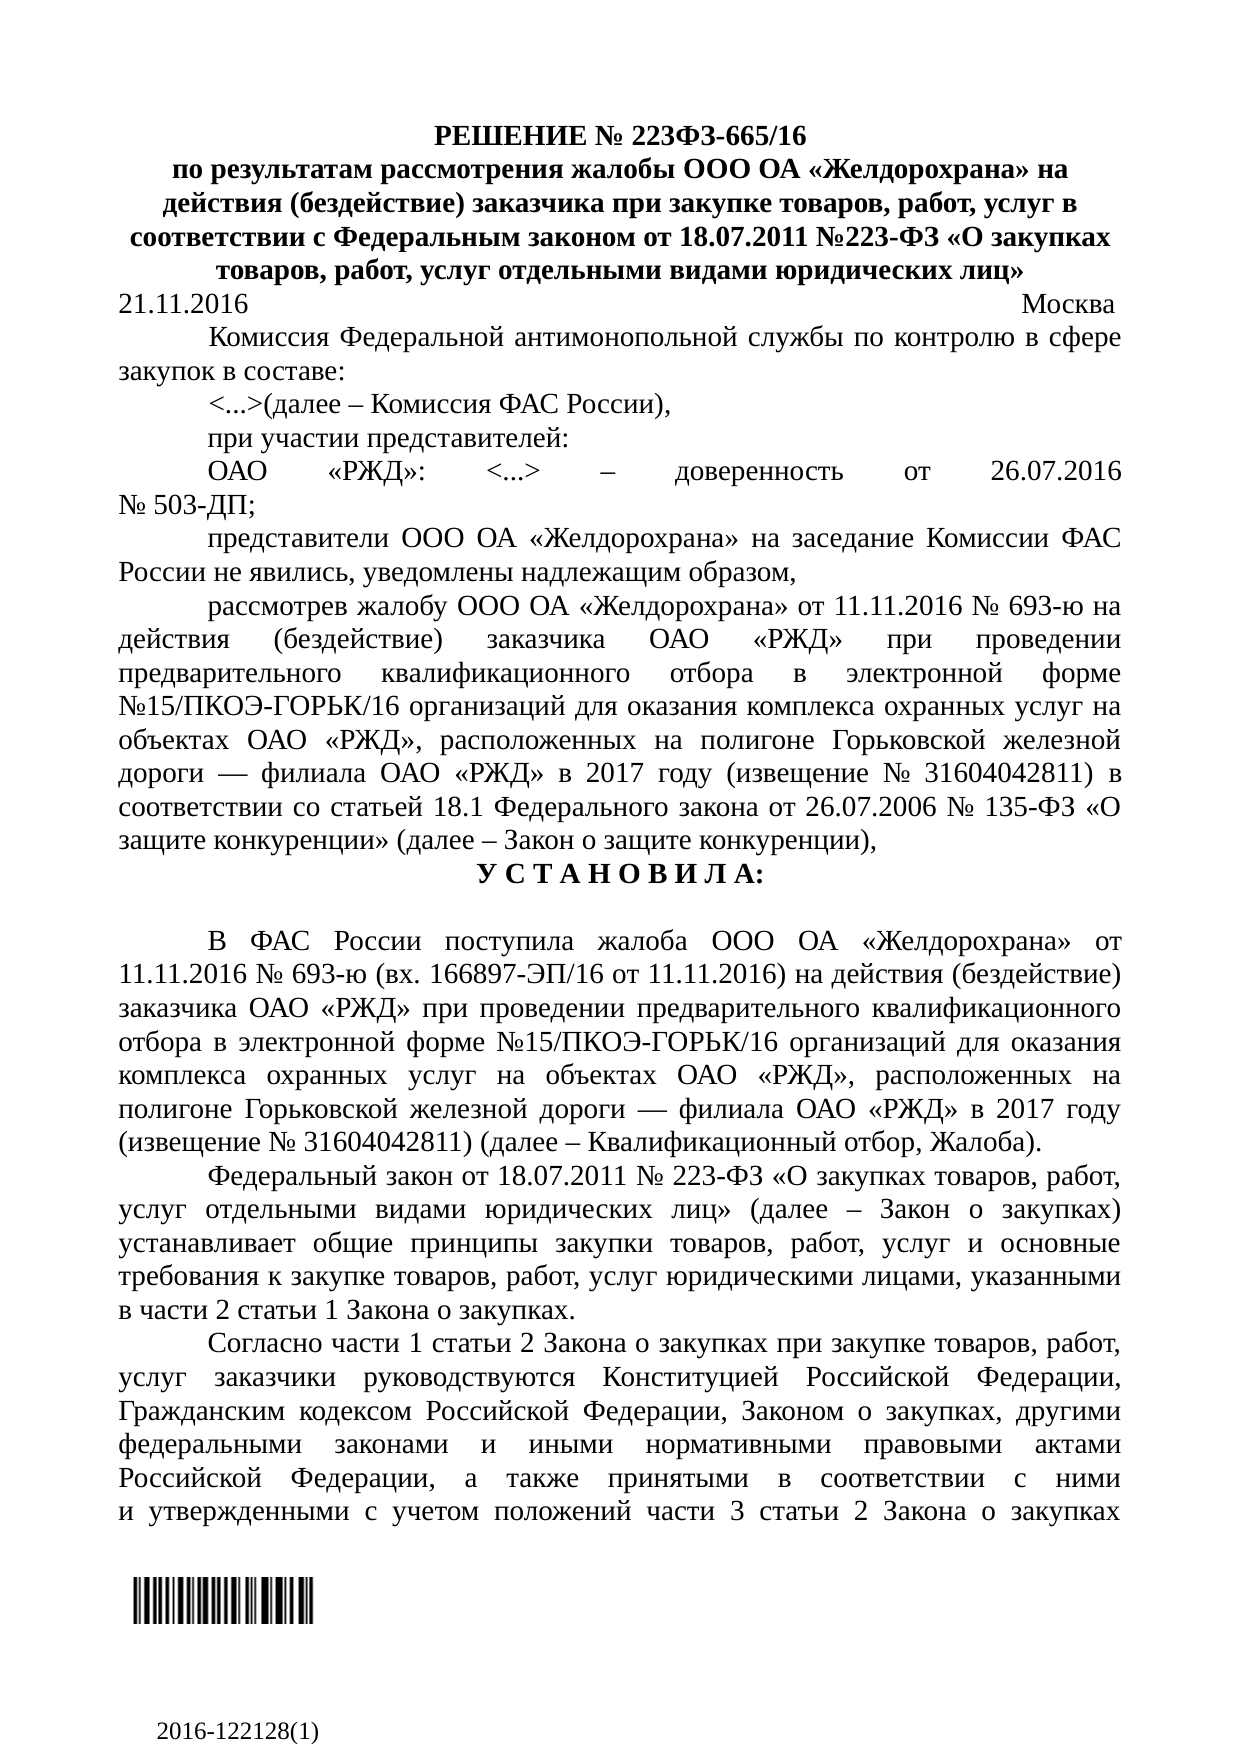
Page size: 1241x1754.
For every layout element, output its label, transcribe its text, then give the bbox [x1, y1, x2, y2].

text В ФАС России поступила жалоба ООО ОА «Желдорохрана» от 11.11.2016 № 693-ю (вх. 166897-ЭП/16 от 11.11.2016) на действия (бездействие) заказчика ОАО «РЖД» при проведении предварительного квалификационного отбора в электронной форме №15/ПКОЭ-ГОРЬК/16 организаций для оказания комплекса охранных услуг на объектах ОАО «РЖД», расположенных на полигоне Горьковской железной дороги — филиала ОАО «РЖД» в 2017 году (извещение № 31604042811) (далее – Квалификационный отбор, Жалоба). [118, 923, 1122, 1158]
text при участии представителей: [118, 420, 1122, 453]
text Федеральный закон от 18.07.2011 № 223-ФЗ «О закупках товаров, работ, услуг отдельными видами юридических лиц» (далее – Закон о закупках) устанавливает общие принципы закупки товаров, работ, услуг и основные требования к закупке товаров, работ, услуг юридическими лицами, указанными в части 2 статьи 1 Закона о закупках. [118, 1158, 1122, 1326]
text ОАО «РЖД»: <...> – доверенность от 26.07.2016 № 503-ДП; [118, 453, 1122, 521]
text представители ООО ОА «Желдорохрана» на заседание Комиссии ФАС России не явились, уведомлены надлежащим образом, [118, 521, 1122, 588]
text Согласно части 1 статьи 2 Закона о закупках при закупке товаров, работ, услуг заказчики руководствуются Конституцией Российской Федерации, Гражданским кодексом Российской Федерации, Законом о закупках, другими федеральными законами и иными нормативными правовыми актами Российской Федерации, а также принятыми в соответствии с ними и утвержденными с учетом положений части 3 статьи 2 Закона о закупках [118, 1326, 1122, 1527]
text 21.11.2016 Москва [118, 286, 1122, 319]
text РЕШЕНИЕ № 223ФЗ-665/16 [118, 118, 1122, 152]
text Комиссия Федеральной антимонопольной службы по контролю в сфере закупок в составе: [118, 319, 1122, 386]
text рассмотрев жалобу ООО ОА «Желдорохрана» от 11.11.2016 № 693-ю на действия (бездействие) заказчика ОАО «РЖД» при проведении предварительного квалификационного отбора в электронной форме №15/ПКОЭ-ГОРЬК/16 организаций для оказания комплекса охранных услуг на объектах ОАО «РЖД», расположенных на полигоне Горьковской железной дороги — филиала ОАО «РЖД» в 2017 году (извещение № 31604042811) в соответствии со статьей 18.1 Федерального закона от 26.07.2006 № 135-ФЗ «О защите конкуренции» (далее – Закон о защите конкуренции), [118, 588, 1122, 856]
text <...>(далее – Комиссия ФАС России), [118, 386, 1122, 420]
text У С Т А Н О В И Л А: [118, 856, 1122, 889]
picture [118, 1577, 331, 1624]
text по результатам рассмотрения жалобы ООО ОА «Желдорохрана» на действия (бездействие) заказчика при закупке товаров, работ, услуг в соответствии с Федеральным законом от 18.07.2011 №223-ФЗ «О закупках товаров, работ, услуг отдельными видами юридических лиц» [118, 152, 1122, 286]
